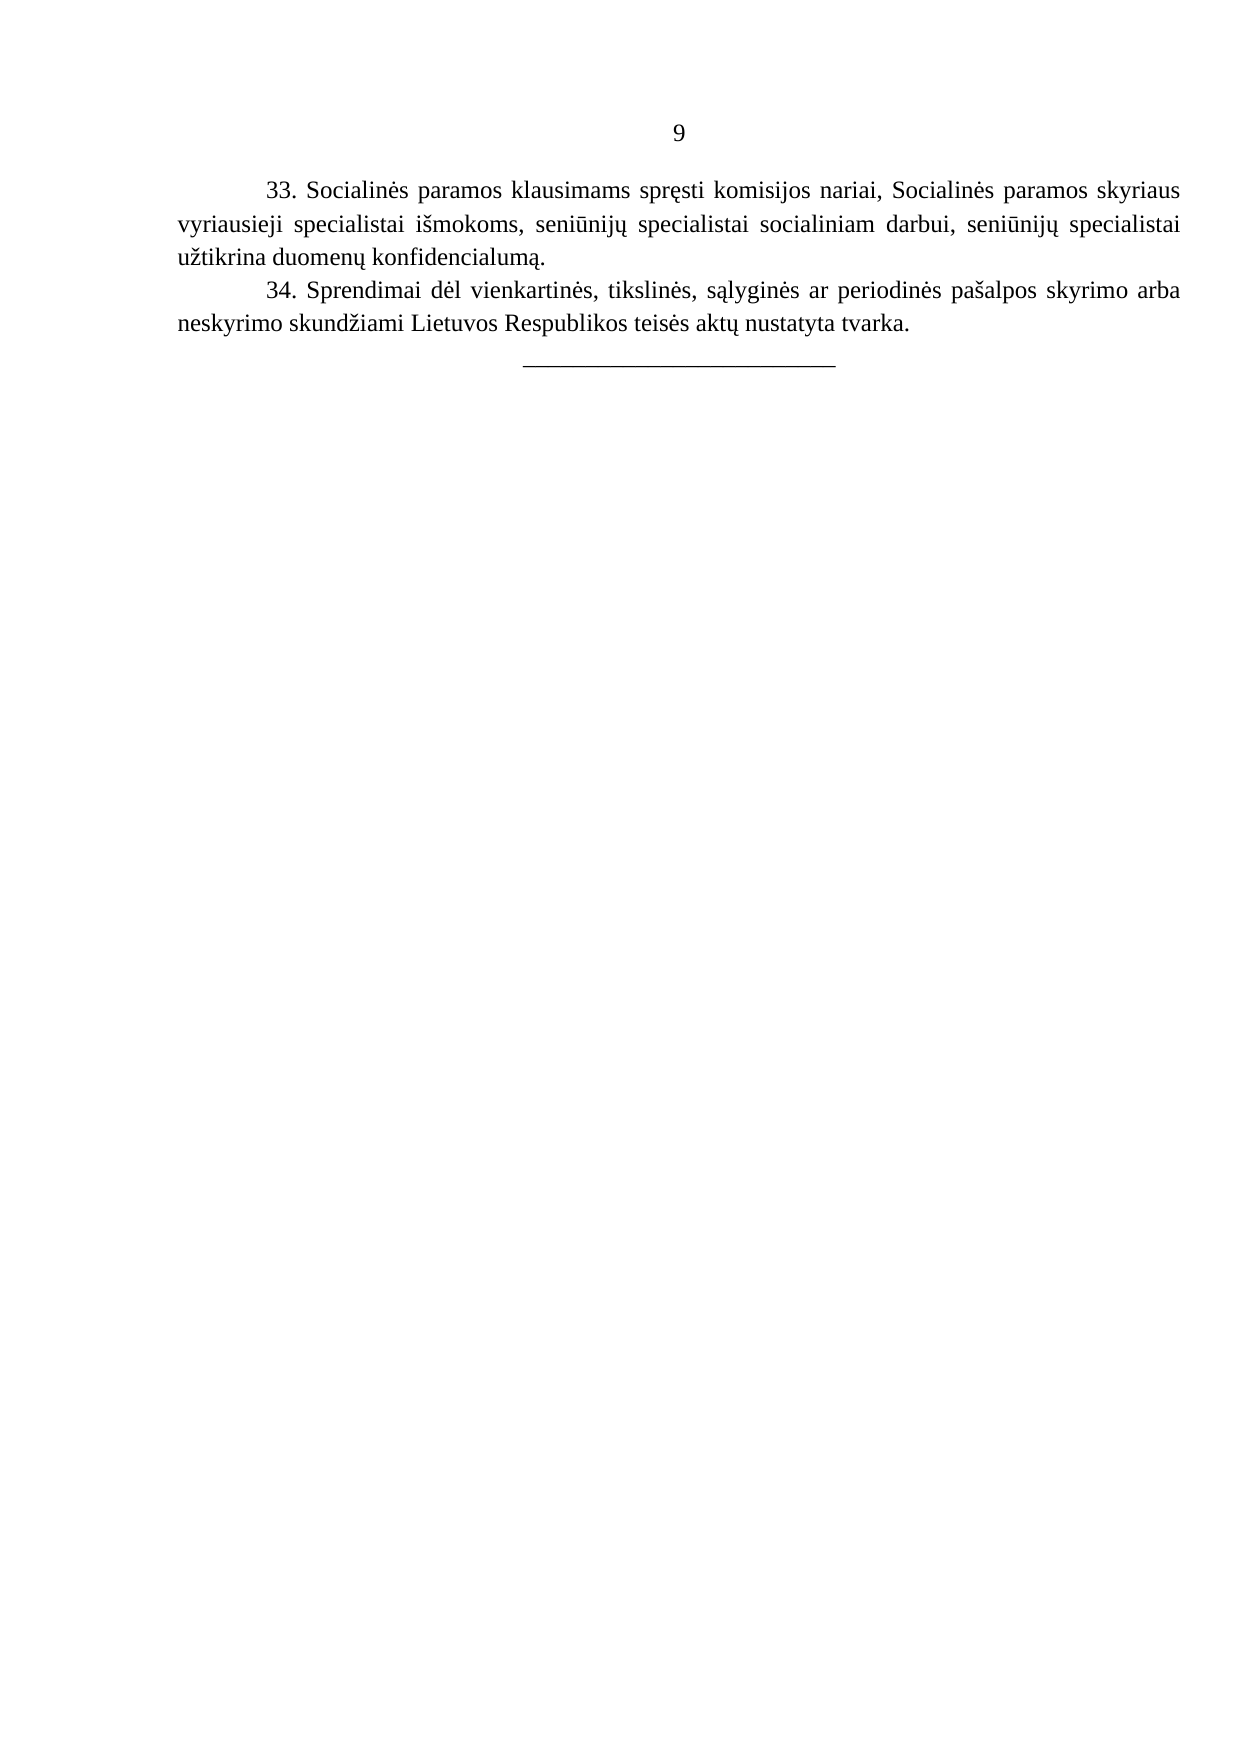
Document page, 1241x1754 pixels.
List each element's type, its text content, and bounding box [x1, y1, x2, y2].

text 33. Socialinės paramos klausimams spręsti komisijos nariai, Socialinės paramos skyriaus vyriausieji specialistai išmokoms, seniūnijų specialistai socialiniam darbui, seniūnijų specialistai užtikrina duomenų konfidencialumą. [177, 176, 1181, 270]
text 34. Sprendimai dėl vienkartinės, tikslinės, sąlyginės ar periodinės pašalpos skyrimo arba neskyrimo skundžiami Lietuvos Respublikos teisės aktų nustatyta tvarka. [177, 275, 1181, 336]
text _________________________ [177, 341, 1181, 369]
